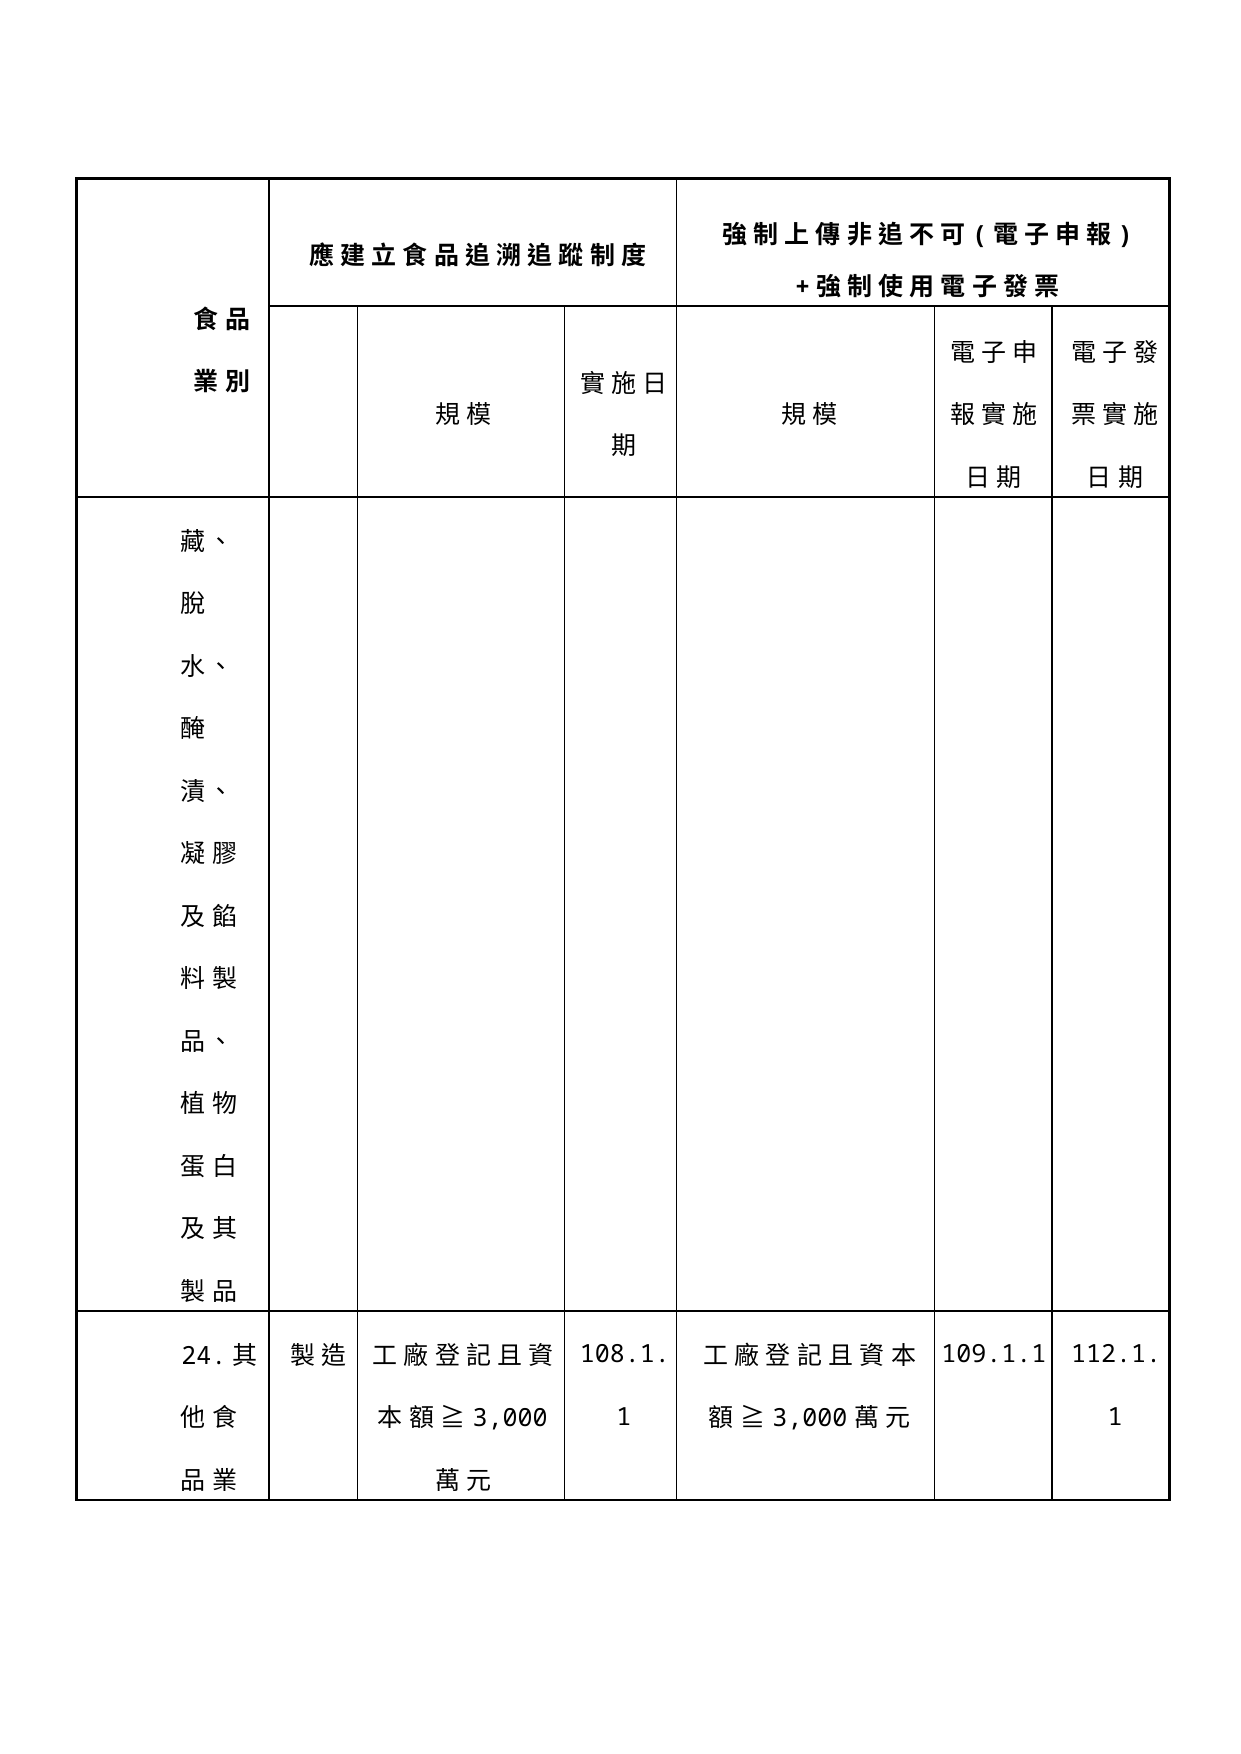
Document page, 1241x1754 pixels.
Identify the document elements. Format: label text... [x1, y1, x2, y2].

table_cell 電子申報實施日期 [935, 307, 1051, 496]
table_cell 工廠登記且資本額≧3,000萬元 [358, 1312, 564, 1499]
table_cell [935, 498, 1051, 1310]
table_cell [1053, 498, 1168, 1310]
table_cell 藏、脫水、醃漬、凝膠及餡料製品、植物蛋白及其製品 [78, 498, 268, 1310]
table_cell 規模 [677, 307, 934, 496]
table_cell 製造 [270, 1312, 357, 1499]
table_cell 112.1.1 [1053, 1312, 1168, 1499]
table_cell [565, 498, 676, 1310]
table_cell 工廠登記且資本額≧3,000萬元 [677, 1312, 934, 1499]
table_cell [358, 498, 564, 1310]
table_cell 實施日期 [565, 307, 676, 496]
table_cell 規模 [358, 307, 564, 496]
table_cell 109.1.1 [935, 1312, 1051, 1499]
table_cell [270, 307, 357, 496]
table_header 應建立食品追溯追蹤制度 [270, 180, 676, 305]
table_cell [677, 498, 934, 1310]
table_cell [270, 498, 357, 1310]
table_header 強制上傳非追不可(電子申報) +強制使用電子發票 [677, 180, 1168, 305]
table_cell 108.1.1 [565, 1312, 676, 1499]
table_header 食品業別 [78, 180, 268, 496]
table_cell 24.其他食品業 [78, 1312, 268, 1499]
table_cell 電子發票實施日期 [1053, 307, 1168, 496]
